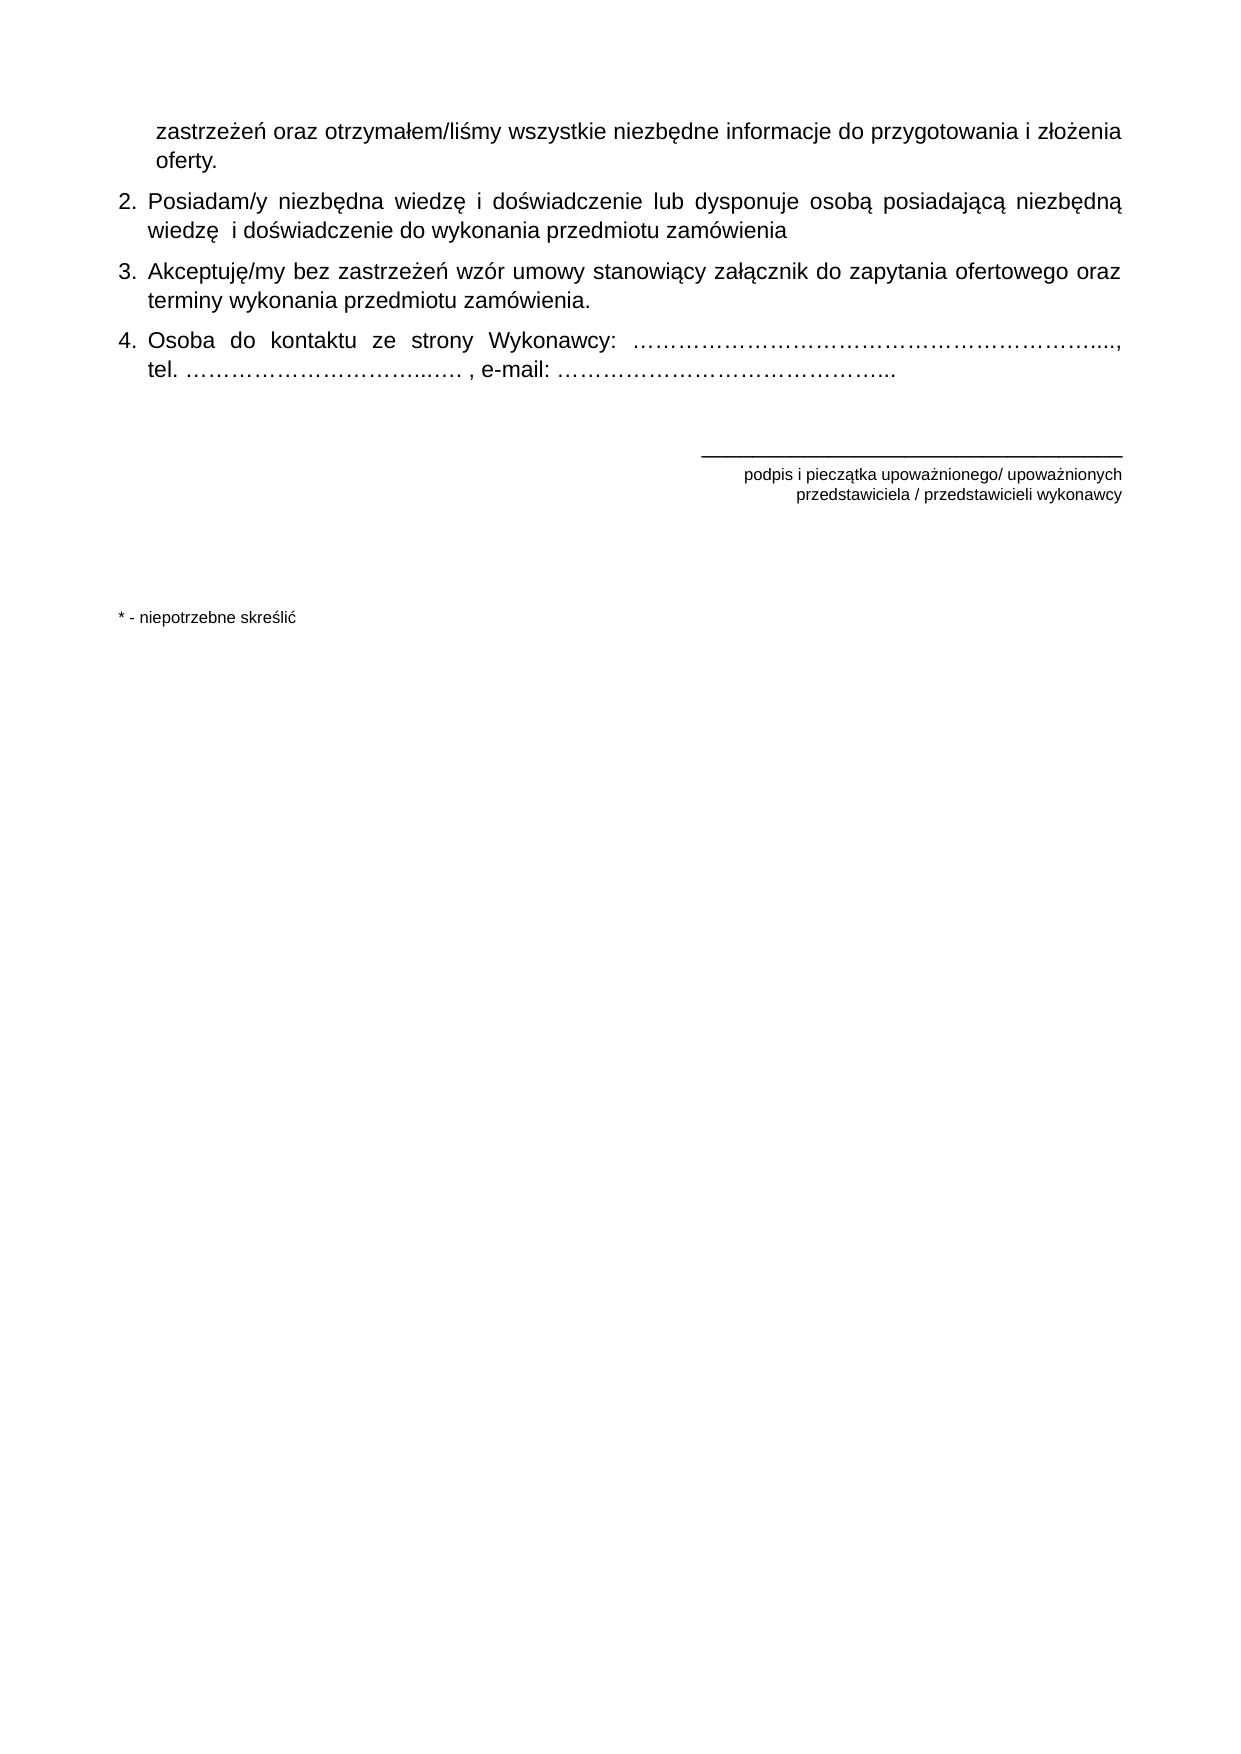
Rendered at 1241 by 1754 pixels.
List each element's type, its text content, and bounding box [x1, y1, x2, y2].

text _________________________________ [118, 432, 1122, 458]
text przedstawiciela / przedstawicieli wykonawcy [561, 485, 1122, 504]
list Akceptuję/my bez zastrzeżeń wzór umowy stanowiący załącznik do zapytania ofertowego oraz terminy wykonania przedmiotu zamówienia. [118, 258, 1122, 313]
text podpis i pieczątka upoważnionego/ upoważnionych [118, 458, 1122, 485]
text * - niepotrzebne skreślić [118, 608, 1122, 627]
list zastrzeżeń oraz otrzymałem/liśmy wszystkie niezbędne informacje do przygotowania i złożenia oferty. [118, 118, 1122, 173]
list Osoba do kontaktu ze strony Wykonawcy: ……………………………………………………...., tel. …………………………...…. , e-mail: ……………………………………... [118, 327, 1122, 383]
list Posiadam/y niezbędna wiedzę i doświadczenie lub dysponuje osobą posiadającą niezbędną wiedzę i doświadczenie do wykonania przedmiotu zamówienia [118, 188, 1122, 243]
